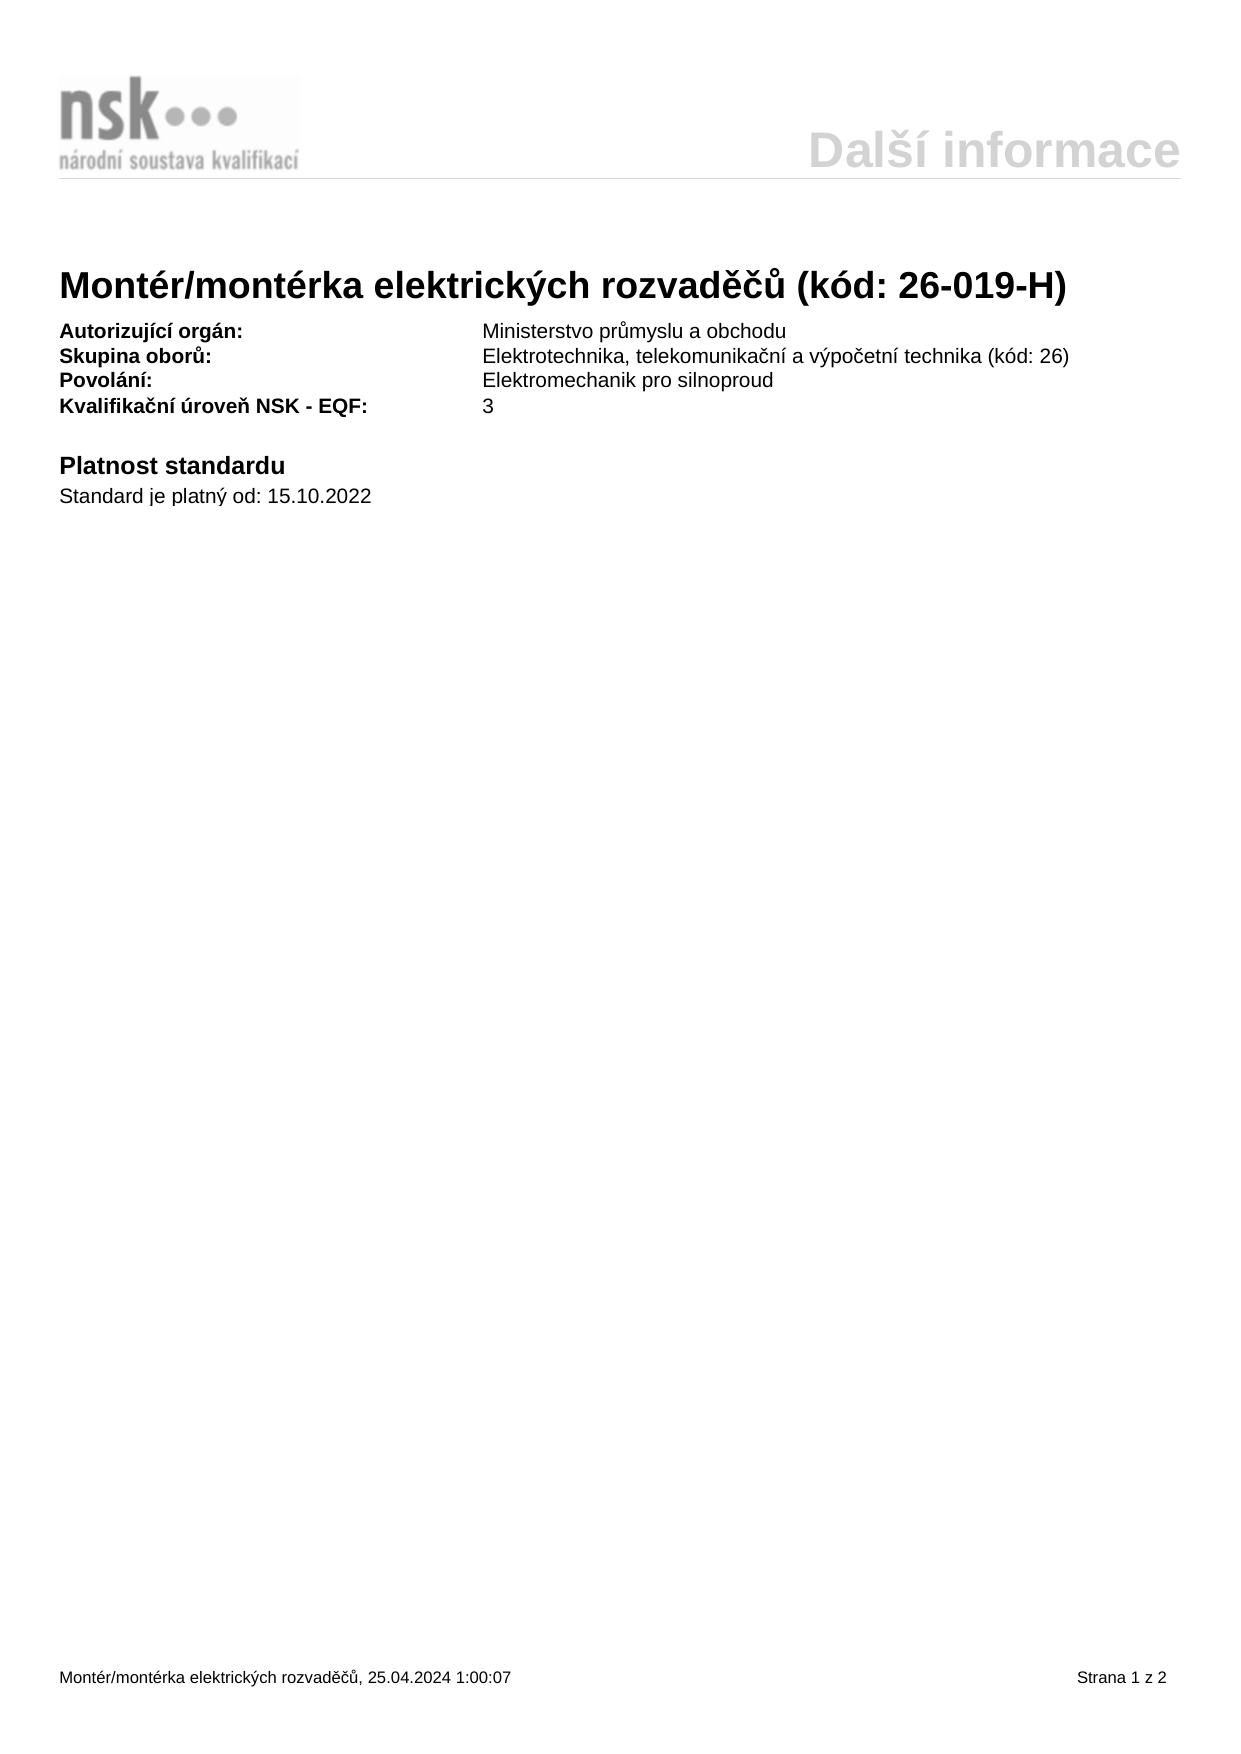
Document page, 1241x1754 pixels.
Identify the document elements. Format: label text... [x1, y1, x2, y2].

table_cell [119, 806, 482, 1106]
table_cell [1167, 1384, 1181, 1659]
table_cell [119, 506, 482, 806]
table_cell [619, 418, 627, 447]
table_cell [619, 1384, 627, 1659]
table_cell Ministerstvo průmyslu a obchodu [482, 319, 1181, 344]
table_cell [59, 179, 1181, 196]
picture [58, 59, 620, 172]
table_cell [119, 172, 482, 178]
table_cell [482, 506, 619, 806]
table_cell [59, 806, 119, 1106]
table_cell [482, 418, 619, 447]
table_cell [619, 506, 627, 806]
table_cell Elektromechanik pro silnoproud [482, 368, 1181, 393]
table_cell [1167, 506, 1181, 806]
table_cell [861, 307, 1167, 319]
table_cell Kvalifikační úroveň NSK - EQF: [59, 394, 482, 417]
table_cell Platnost standardu [59, 448, 1181, 483]
table_cell [627, 418, 861, 447]
table_cell [619, 196, 627, 224]
table_cell [1167, 196, 1181, 224]
table_cell [59, 196, 119, 224]
table_cell [619, 806, 627, 1106]
table_cell Strana 1 z 2 [861, 1660, 1167, 1696]
table_cell [59, 1384, 119, 1659]
table_cell [482, 172, 619, 178]
table_cell [861, 1384, 1167, 1659]
table_cell [59, 307, 119, 319]
table_cell [119, 418, 482, 447]
table_cell Standard je platný od: 15.10.2022 [59, 484, 1181, 506]
table_cell [59, 506, 119, 806]
table_cell [1167, 307, 1181, 319]
table_cell [861, 196, 1167, 224]
table_cell Montér/montérka elektrických rozvaděčů (kód: 26-019-H) [59, 224, 1181, 307]
table_header [620, 59, 627, 172]
table_cell [482, 307, 619, 319]
table_cell [482, 196, 619, 224]
table_cell [861, 1106, 1167, 1383]
table_cell [627, 196, 861, 224]
table_cell [119, 1384, 482, 1659]
table_cell 3 [482, 394, 1181, 417]
table_cell [482, 1106, 619, 1383]
table_cell [627, 806, 861, 1106]
table_cell [59, 172, 119, 178]
table_cell [861, 806, 1167, 1106]
table_cell [1167, 1106, 1181, 1383]
table_cell [627, 307, 861, 319]
table_cell [619, 172, 627, 178]
table_header Další informace [627, 59, 1181, 178]
table_cell Montér/montérka elektrických rozvaděčů, 25.04.2024 1:00:07 [59, 1660, 861, 1696]
table_cell [119, 1106, 482, 1383]
table_cell [1167, 418, 1181, 447]
table_cell [59, 1106, 119, 1383]
table_cell [627, 1384, 861, 1659]
table_cell [482, 806, 619, 1106]
table_cell [482, 1384, 619, 1659]
table_cell [619, 1106, 627, 1383]
table_cell [619, 307, 627, 319]
table_cell [119, 307, 482, 319]
table_cell [59, 418, 119, 447]
table_cell Elektrotechnika, telekomunikační a výpočetní technika (kód: 26) [482, 344, 1181, 368]
table_cell [1167, 806, 1181, 1106]
table_cell [1167, 1660, 1181, 1696]
table_cell [627, 1106, 861, 1383]
table_cell [627, 506, 861, 806]
table_cell [119, 196, 482, 224]
table_cell Skupina oborů: [59, 344, 482, 368]
table_cell [861, 418, 1167, 447]
table_cell Povolání: [59, 368, 482, 392]
table_cell [861, 506, 1167, 806]
table_cell Autorizující orgán: [59, 319, 482, 343]
